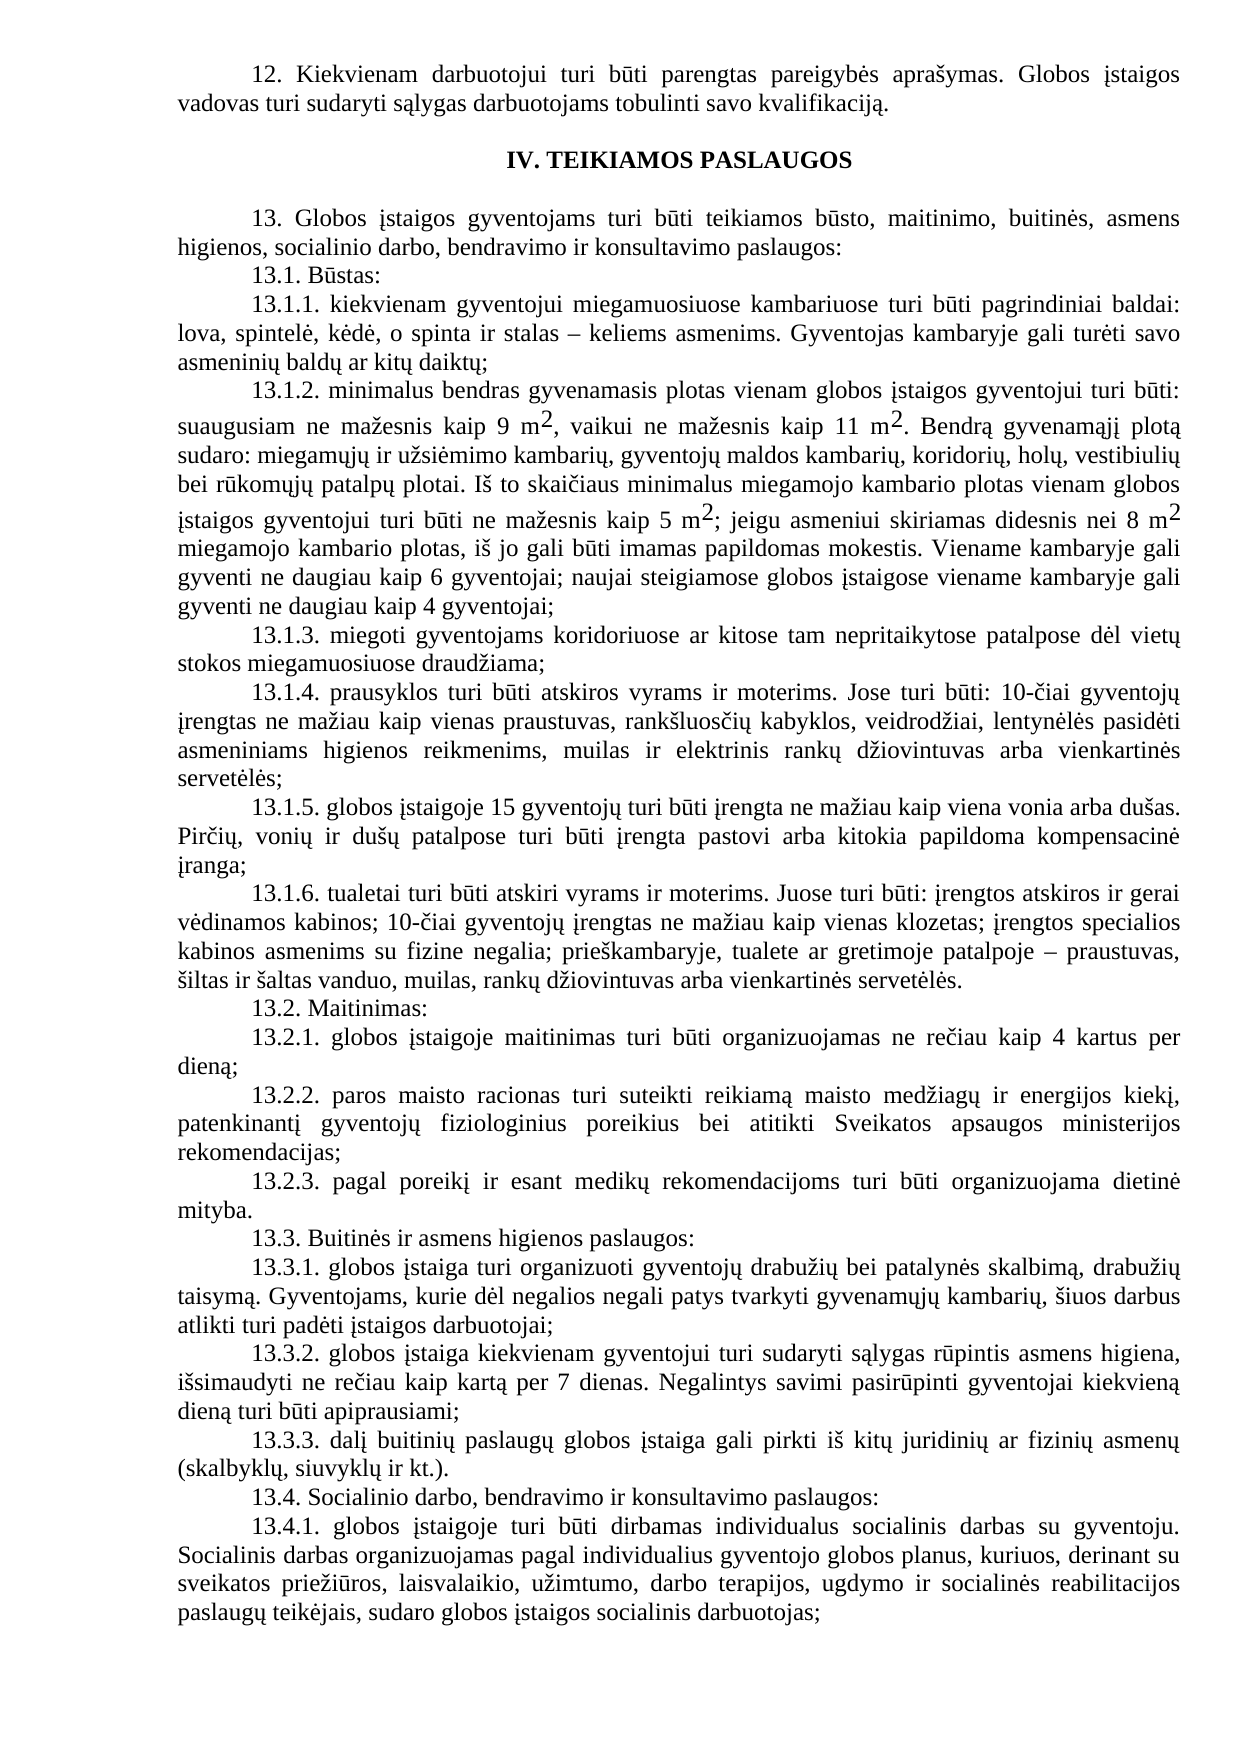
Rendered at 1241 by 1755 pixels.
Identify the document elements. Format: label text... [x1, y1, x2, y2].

text 13.4.1. globos įstaigoje turi būti dirbamas individualus socialinis darbas su gyventoju. Socialinis darbas organizuojamas pagal individualius gyventojo globos planus, kuriuos, derinant su sveikatos priežiūros, laisvalaikio, užimtumo, darbo terapijos, ugdymo ir socialinės reabilitacijos paslaugų teikėjais, sudaro globos įstaigos socialinis darbuotojas; [177, 1511, 1181, 1626]
text 13.3. Buitinės ir asmens higienos paslaugos: [177, 1223, 1181, 1252]
text 13.3.2. globos įstaiga kiekvienam gyventojui turi sudaryti sąlygas rūpintis asmens higiena, išsimaudyti ne rečiau kaip kartą per 7 dienas. Negalintys savimi pasirūpinti gyventojai kiekvieną dieną turi būti apiprausiami; [177, 1338, 1181, 1425]
text 13.2.3. pagal poreikį ir esant medikų rekomendacijoms turi būti organizuojama dietinė mityba. [177, 1166, 1181, 1223]
text 13.3.1. globos įstaiga turi organizuoti gyventojų drabužių bei patalynės skalbimą, drabužių taisymą. Gyventojams, kurie dėl negalios negali patys tvarkyti gyvenamųjų kambarių, šiuos darbus atlikti turi padėti įstaigos darbuotojai; [177, 1252, 1181, 1338]
text IV. Teikiamos paslaugos [177, 145, 1181, 174]
text 13.2.1. globos įstaigoje maitinimas turi būti organizuojamas ne rečiau kaip 4 kartus per dieną; [177, 1022, 1181, 1080]
text 13.1.2. minimalus bendras gyvenamasis plotas vienam globos įstaigos gyventojui turi būti: suaugusiam ne mažesnis kaip 9 m2, vaikui ne mažesnis kaip 11 m2. Bendrą gyvenamąjį plotą sudaro: miegamųjų ir užsiėmimo kambarių, gyventojų maldos kambarių, koridorių, holų, vestibiulių bei rūkomųjų patalpų plotai. Iš to skaičiaus minimalus miegamojo kambario plotas vienam globos įstaigos gyventojui turi būti ne mažesnis kaip 5 m2; jeigu asmeniui skiriamas didesnis nei 8 m2 miegamojo kambario plotas, iš jo gali būti imamas papildomas mokestis. Viename kambaryje gali gyventi ne daugiau kaip 6 gyventojai; naujai steigiamose globos įstaigose viename kambaryje gali gyventi ne daugiau kaip 4 gyventojai; [177, 375, 1181, 620]
text 12. Kiekvienam darbuotojui turi būti parengtas pareigybės aprašymas. Globos įstaigos vadovas turi sudaryti sąlygas darbuotojams tobulinti savo kvalifikaciją. [177, 59, 1181, 117]
text 13.4. Socialinio darbo, bendravimo ir konsultavimo paslaugos: [177, 1482, 1181, 1511]
text 13.1.3. miegoti gyventojams koridoriuose ar kitose tam nepritaikytose patalpose dėl vietų stokos miegamuosiuose draudžiama; [177, 620, 1181, 677]
text 13.1.5. globos įstaigoje 15 gyventojų turi būti įrengta ne mažiau kaip viena vonia arba dušas. Pirčių, vonių ir dušų patalpose turi būti įrengta pastovi arba kitokia papildoma kompensacinė įranga; [177, 792, 1181, 878]
text 13.2. Maitinimas: [177, 993, 1181, 1022]
text 13.1.6. tualetai turi būti atskiri vyrams ir moterims. Juose turi būti: įrengtos atskiros ir gerai vėdinamos kabinos; 10-čiai gyventojų įrengtas ne mažiau kaip vienas klozetas; įrengtos specialios kabinos asmenims su fizine negalia; prieškambaryje, tualete ar gretimoje patalpoje – praustuvas, šiltas ir šaltas vanduo, muilas, rankų džiovintuvas arba vienkartinės servetėlės. [177, 878, 1181, 993]
text 13.3.3. dalį buitinių paslaugų globos įstaiga gali pirkti iš kitų juridinių ar fizinių asmenų (skalbyklų, siuvyklų ir kt.). [177, 1425, 1181, 1482]
text 13. Globos įstaigos gyventojams turi būti teikiamos būsto, maitinimo, buitinės, asmens higienos, socialinio darbo, bendravimo ir konsultavimo paslaugos: [177, 203, 1181, 260]
text 13.1.1. kiekvienam gyventojui miegamuosiuose kambariuose turi būti pagrindiniai baldai: lova, spintelė, kėdė, o spinta ir stalas – keliems asmenims. Gyventojas kambaryje gali turėti savo asmeninių baldų ar kitų daiktų; [177, 289, 1181, 375]
text 13.1.4. prausyklos turi būti atskiros vyrams ir moterims. Jose turi būti: 10-čiai gyventojų įrengtas ne mažiau kaip vienas praustuvas, rankšluosčių kabyklos, veidrodžiai, lentynėlės pasidėti asmeniniams higienos reikmenims, muilas ir elektrinis rankų džiovintuvas arba vienkartinės servetėlės; [177, 677, 1181, 792]
text 13.1. Būstas: [177, 260, 1181, 289]
text 13.2.2. paros maisto racionas turi suteikti reikiamą maisto medžiagų ir energijos kiekį, patenkinantį gyventojų fiziologinius poreikius bei atitikti Sveikatos apsaugos ministerijos rekomendacijas; [177, 1080, 1181, 1166]
